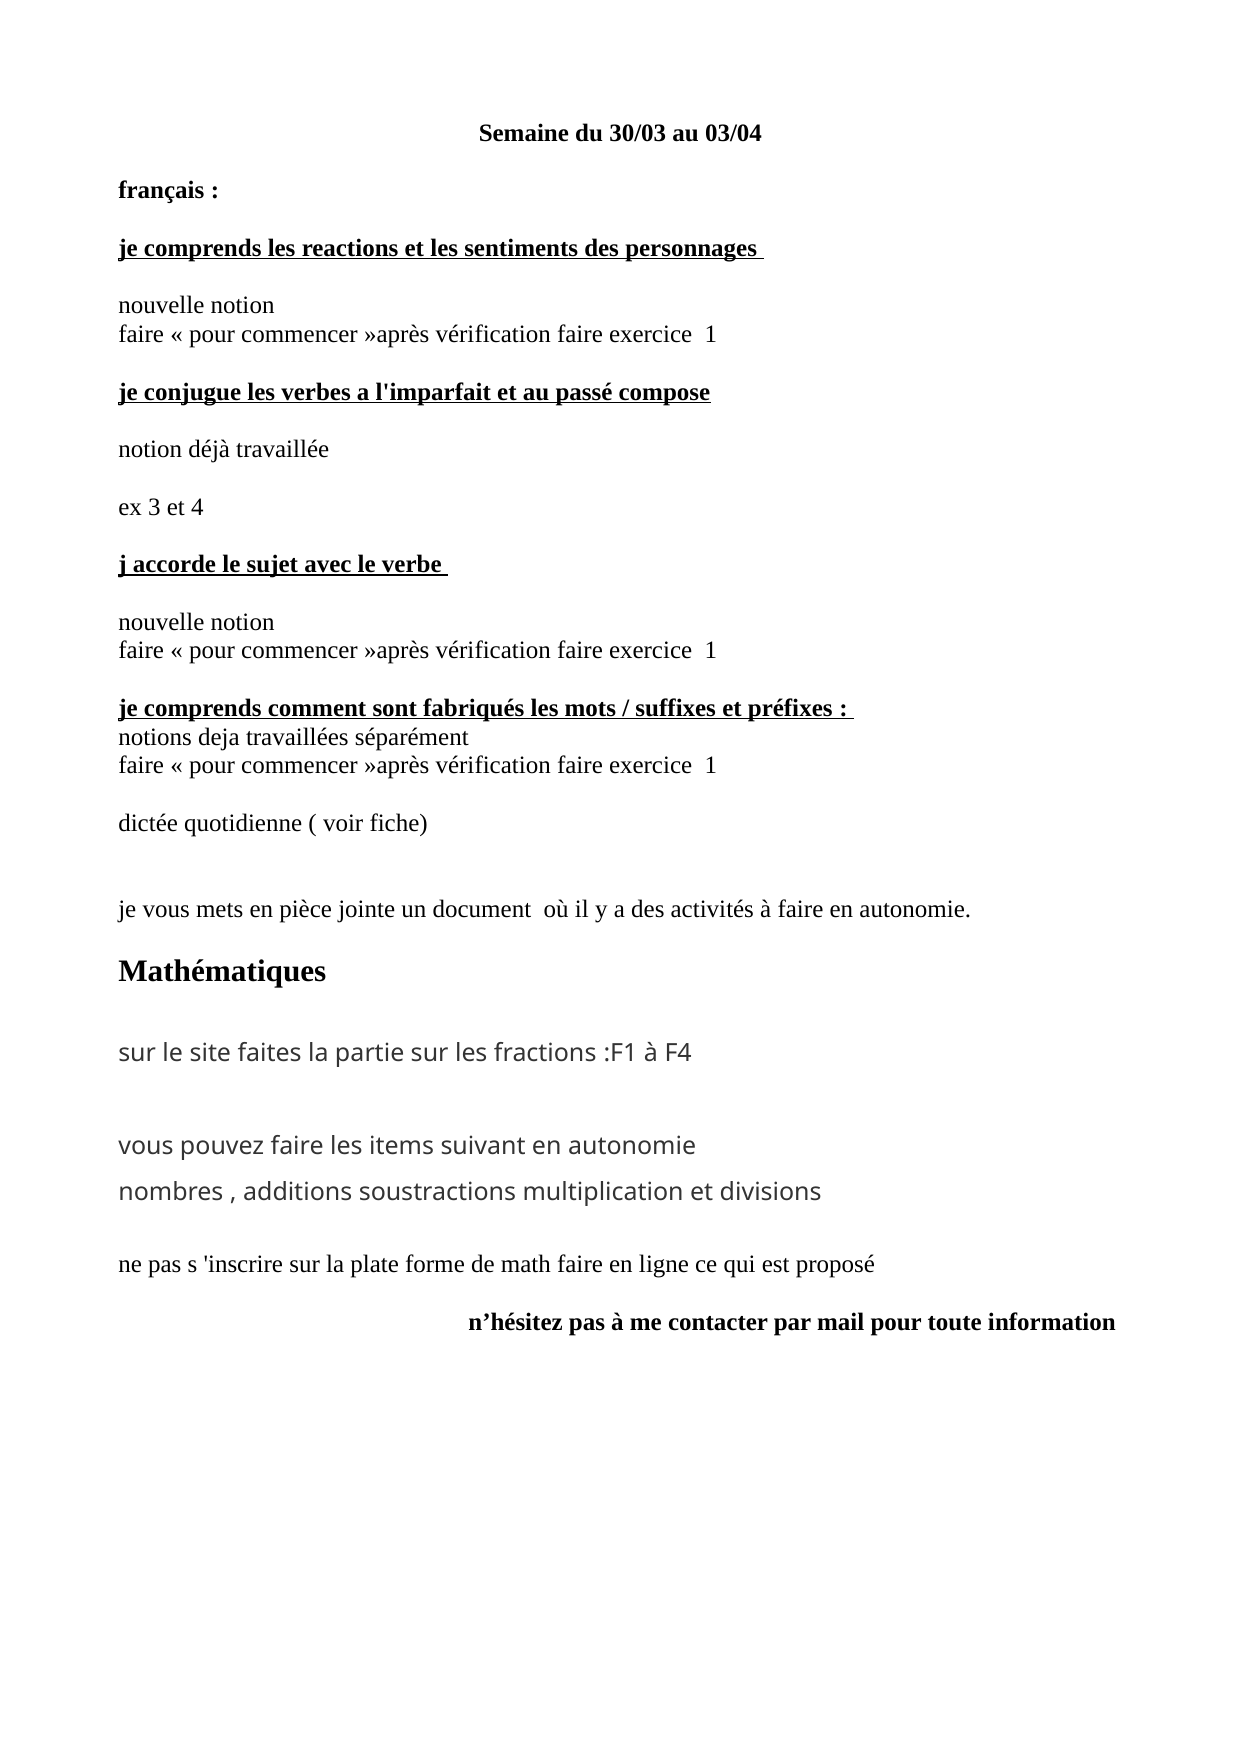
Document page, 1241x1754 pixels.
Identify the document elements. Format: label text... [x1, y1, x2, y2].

text nombres , additions soustractions multiplication et divisions [118, 1174, 1122, 1208]
text je comprends les reactions et les sentiments des personnages [118, 233, 1122, 262]
text dictée quotidienne ( voir fiche) [118, 808, 1122, 837]
text ne pas s 'inscrire sur la plate forme de math faire en ligne ce qui est proposé [118, 1249, 1122, 1278]
text je comprends comment sont fabriqués les mots / suffixes et préfixes : [118, 693, 1122, 722]
text faire « pour commencer »après vérification faire exercice 1 [118, 319, 1122, 348]
text nouvelle notion [118, 607, 1122, 636]
text Semaine du 30/03 au 03/04 [118, 118, 1122, 147]
text n’hésitez pas à me contacter par mail pour toute information [118, 1307, 1122, 1336]
text ex 3 et 4 [118, 492, 1122, 521]
text je vous mets en pièce jointe un document où il y a des activités à faire en autonomie. [118, 894, 1122, 923]
text français : [118, 176, 1122, 204]
text notions deja travaillées séparément [118, 722, 1122, 751]
text notion déjà travaillée [118, 434, 1122, 463]
text sur le site faites la partie sur les fractions :F1 à F4 [118, 1034, 1122, 1068]
text faire « pour commencer »après vérification faire exercice 1 [118, 636, 1122, 664]
text vous pouvez faire les items suivant en autonomie [118, 1127, 1122, 1162]
text Mathématiques [118, 952, 1122, 988]
text j accorde le sujet avec le verbe [118, 549, 1122, 578]
text je conjugue les verbes a l'imparfait et au passé compose [118, 377, 1122, 406]
text faire « pour commencer »après vérification faire exercice 1 [118, 751, 1122, 779]
text nouvelle notion [118, 291, 1122, 319]
